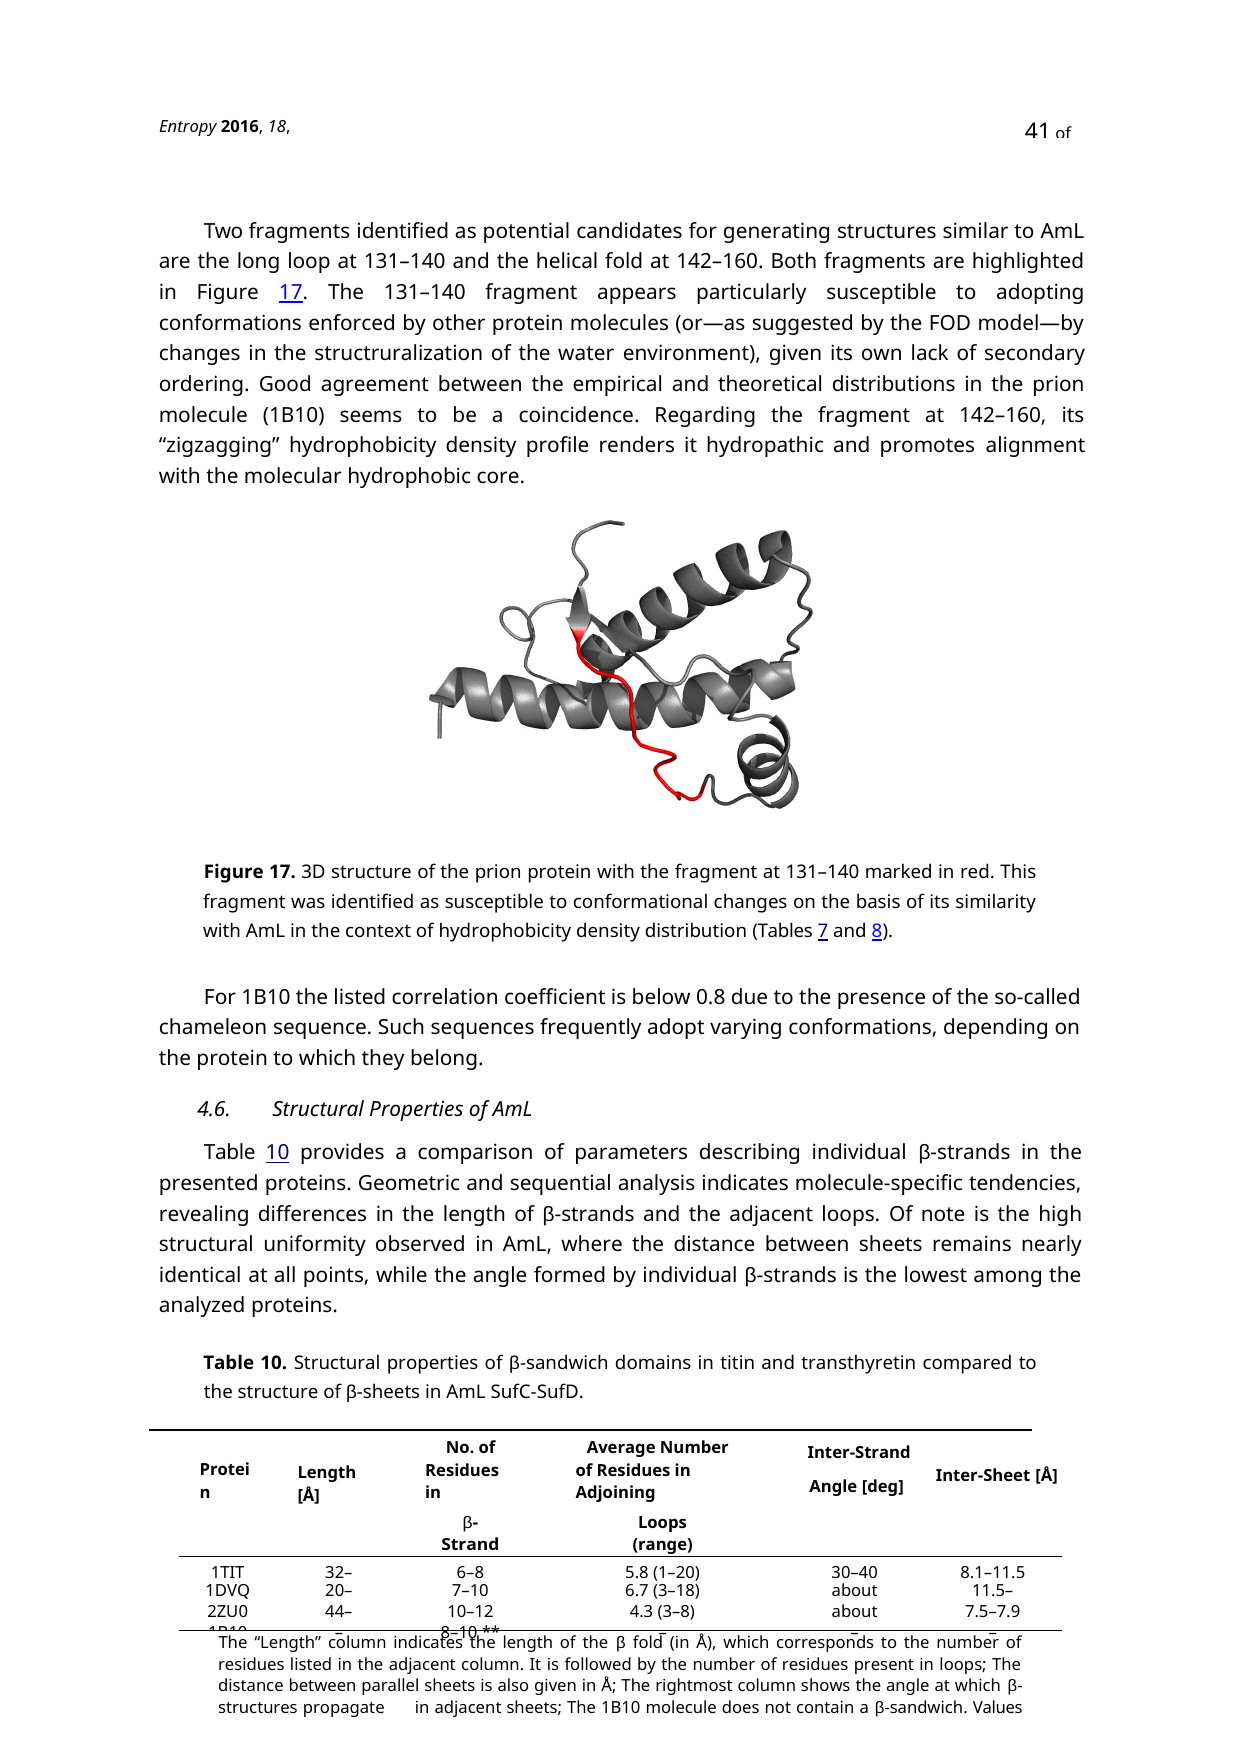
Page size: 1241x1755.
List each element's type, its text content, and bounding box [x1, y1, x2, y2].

table_cell – [769, 1622, 922, 1630]
table_cell about 30 [769, 1581, 922, 1601]
text Figure 17. 3D structure of the prion protein with the fragment at 131–140 marked in red. This fragment was identified as susceptible to conformational changes on the basis of its similarity with AmL in the context of hydrophobicity density distribution (Tables 7 and 8). [203, 859, 1037, 943]
table_cell – [923, 1622, 1062, 1630]
text Angle [deg] Inter-Sheet [Å] [809, 1461, 1097, 1486]
text Two fragments identified as potential candidates for generating structures similar to AmL are the long loop at 131–140 and the helical fold at 142–160. Both fragments are highlighted in Figure 17. The 131–140 fragment appears particularly susceptible to adopting conformations enforced by other protein molecules (or—as suggested by the FOD model—by changes in the structruralization of the water environment), given its own lack of secondary ordering. Good agreement between the empirical and theoretical distributions in the prion molecule (1B10) seems to be a coincidence. Regarding the fragment at 142–160, its “zigzagging” hydrophobicity density profile renders it hydropathic and promotes alignment with the molecular hydrophobic core. [158, 216, 1085, 489]
table_cell 5.8 (1–20) [557, 1557, 769, 1581]
text The “Length” column indicates the length of the β fold (in Å), which corresponds to the number of residues listed in the adjacent column. It is followed by the number of residues present in loops; The distance between parallel sheets is also given in Å; The rightmost column shows the angle at which β-structures propagate in adjacent sheets; The 1B10 molecule does not contain a β-sandwich. Values are listed only for fragments regarded as susceptible to amyloid transformation; ** distinguish the only protein 1B10 as the molecule where no β-structural fragment is taken as the potential fragment for amyloid transformation in contrast to all others present in this Table. [218, 1631, 1022, 1719]
table_cell 30–40 [769, 1557, 922, 1581]
table_cell 6–8 [398, 1557, 557, 1581]
table_cell – [557, 1622, 769, 1630]
table_cell – [286, 1622, 398, 1630]
table_cell 7.5–7.9 [923, 1601, 1062, 1622]
table_cell 20–26 [286, 1581, 398, 1601]
table_cell 7–10 [398, 1581, 557, 1601]
table_cell 1B10 ** [179, 1622, 286, 1630]
table_header Loops (range) [557, 1510, 769, 1556]
table_cell 2ZU0 [179, 1601, 286, 1622]
table_cell 44–46 [286, 1601, 398, 1622]
table_cell 1TIT [179, 1557, 286, 1581]
text Average Number of Residues in Adjoining [575, 1435, 750, 1504]
text Protein [199, 1457, 255, 1503]
text Inter-Strand [807, 1446, 1097, 1461]
table_cell 4.3 (3–8) [557, 1601, 769, 1622]
table_header [179, 1510, 398, 1556]
table_cell 6.7 (3–18) [557, 1581, 769, 1601]
text No. of Residues in [425, 1435, 516, 1504]
table_cell about 10 [769, 1601, 922, 1622]
list Structural Properties of AmL [197, 1094, 1097, 1123]
table_cell 1DVQ [179, 1581, 286, 1601]
table_header [769, 1510, 1062, 1556]
text For 1B10 the listed correlation coefficient is below 0.8 due to the presence of the so-called chameleon sequence. Such sequences frequently adopt varying conformations, depending on the protein to which they belong. [159, 982, 1081, 1071]
table_cell 11.5–13.6 [923, 1581, 1062, 1601]
table_header β-Strand [398, 1510, 557, 1556]
table_cell 8–10 ** [398, 1622, 557, 1630]
text Length [Å] [297, 1461, 380, 1506]
text Table 10. Structural properties of β-sandwich domains in titin and transthyretin compared to the structure of β-sheets in AmL SufC-SufD. [203, 1349, 1037, 1404]
text Table 10 provides a comparison of parameters describing individual β-strands in the presented proteins. Geometric and sequential analysis indicates molecule-specific tendencies, revealing differences in the length of β-strands and the adjacent loops. Of note is the high structural uniformity observed in AmL, where the distance between sheets remains nearly identical at all points, while the angle formed by individual β-strands is the lowest among the analyzed proteins. [159, 1137, 1082, 1319]
table_cell 8.1–11.5 [923, 1557, 1062, 1581]
table_cell 10–12 [398, 1601, 557, 1622]
table_cell 32–35 [286, 1557, 398, 1581]
